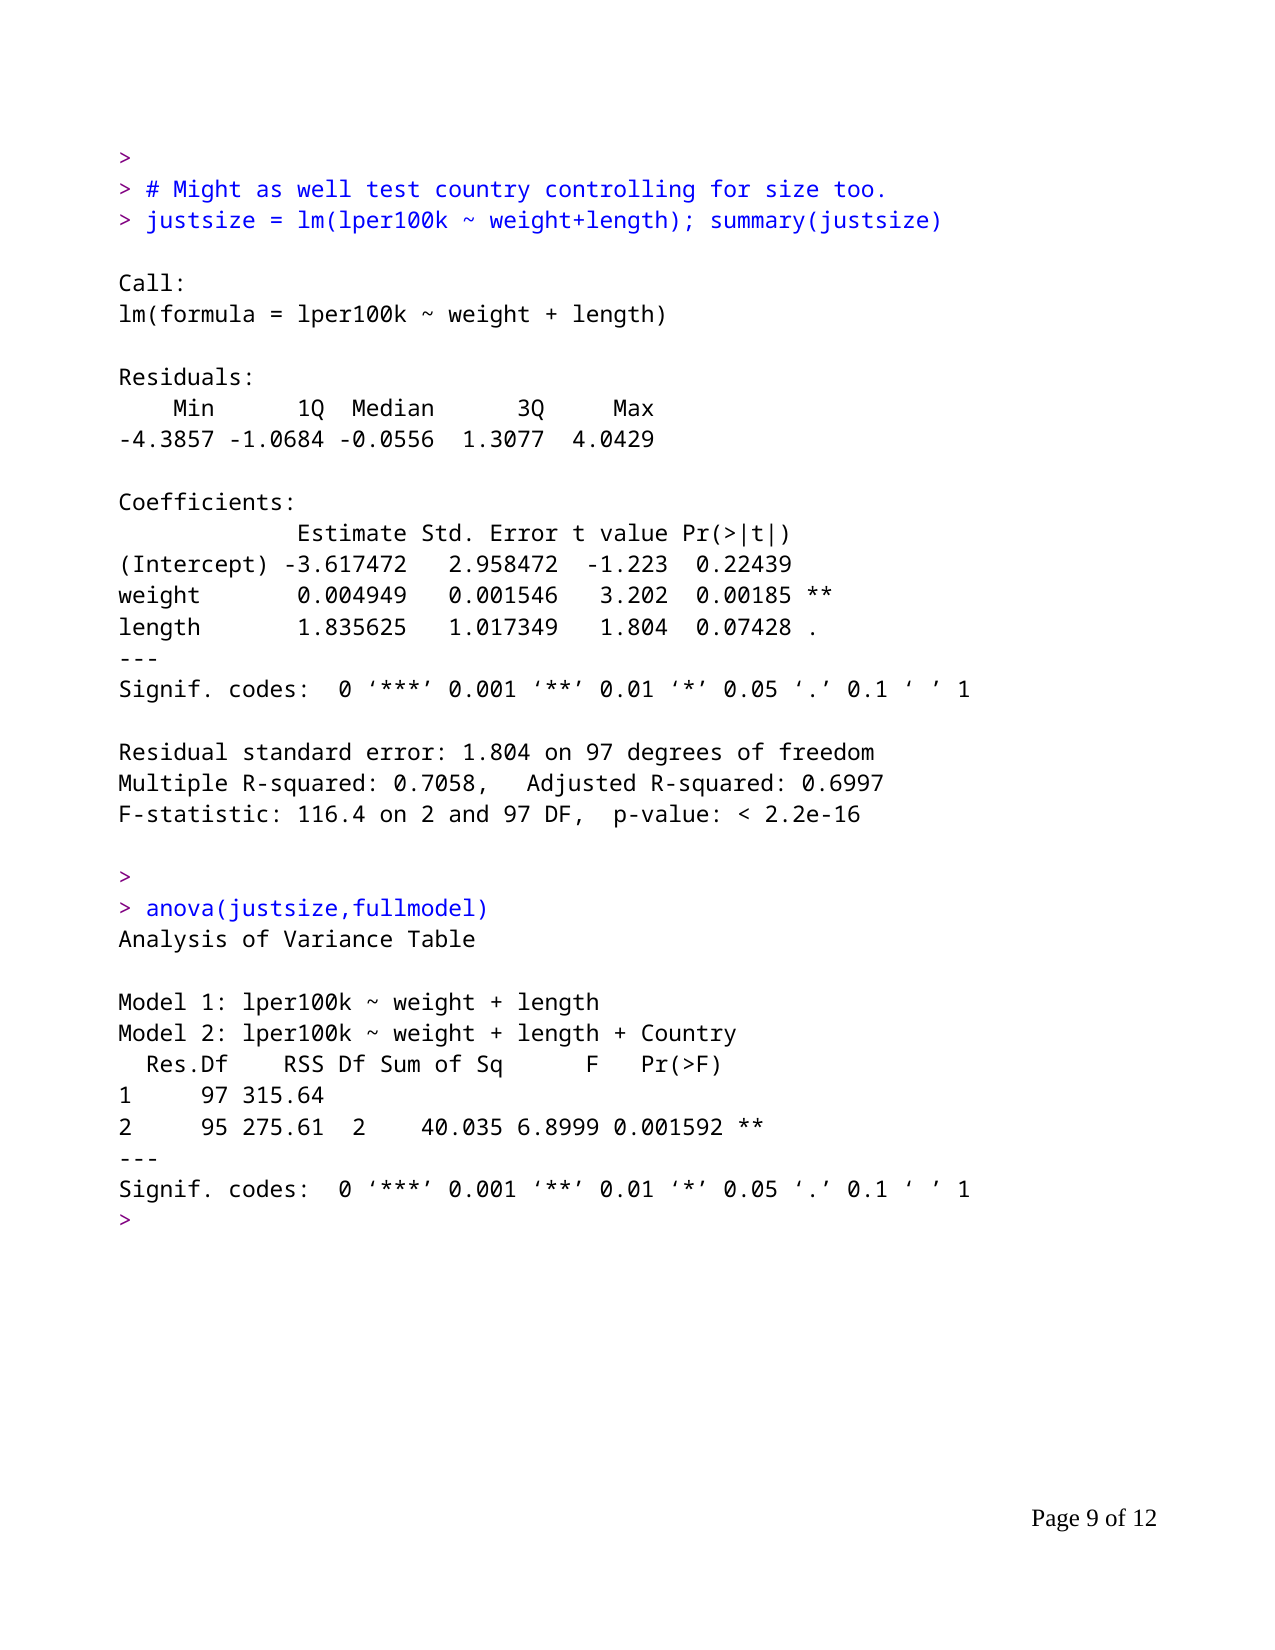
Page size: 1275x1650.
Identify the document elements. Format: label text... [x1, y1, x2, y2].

text Signif. codes: 0 ‘***’ 0.001 ‘**’ 0.01 ‘*’ 0.05 ‘.’ 0.1 ‘ ’ 1 [118, 1173, 1157, 1204]
text F-statistic: 116.4 on 2 and 97 DF, p-value: < 2.2e-16 [118, 798, 1157, 829]
text Multiple R-squared: 0.7058, Adjusted R-squared: 0.6997 [118, 767, 1157, 798]
text Model 2: lper100k ~ weight + length + Country [118, 1017, 1157, 1048]
text > # Might as well test country controlling for size too. [118, 173, 1157, 204]
text weight 0.004949 0.001546 3.202 0.00185 ** [118, 579, 1157, 611]
text --- [118, 642, 1157, 673]
text length 1.835625 1.017349 1.804 0.07428 . [118, 611, 1157, 642]
text 2 95 275.61 2 40.035 6.8999 0.001592 ** [118, 1111, 1157, 1142]
text Call: [118, 267, 1157, 298]
text lm(formula = lper100k ~ weight + length) [118, 298, 1157, 329]
text 1 97 315.64 [118, 1079, 1157, 1111]
text Model 1: lper100k ~ weight + length [118, 986, 1157, 1017]
text Signif. codes: 0 ‘***’ 0.001 ‘**’ 0.01 ‘*’ 0.05 ‘.’ 0.1 ‘ ’ 1 [118, 673, 1157, 704]
text -4.3857 -1.0684 -0.0556 1.3077 4.0429 [118, 423, 1157, 454]
text Residual standard error: 1.804 on 97 degrees of freedom [118, 736, 1157, 767]
text Min 1Q Median 3Q Max [118, 392, 1157, 423]
text Coefficients: [118, 486, 1157, 517]
text > [118, 861, 1157, 892]
text Residuals: [118, 361, 1157, 392]
text (Intercept) -3.617472 2.958472 -1.223 0.22439 [118, 548, 1157, 579]
text > [118, 1204, 1157, 1236]
text > justsize = lm(lper100k ~ weight+length); summary(justsize) [118, 204, 1157, 236]
text > anova(justsize,fullmodel) [118, 892, 1157, 923]
text Estimate Std. Error t value Pr(>|t|) [118, 517, 1157, 548]
text --- [118, 1142, 1157, 1173]
text Res.Df RSS Df Sum of Sq F Pr(>F) [118, 1048, 1157, 1079]
text > [118, 142, 1160, 173]
text Analysis of Variance Table [118, 923, 1157, 954]
